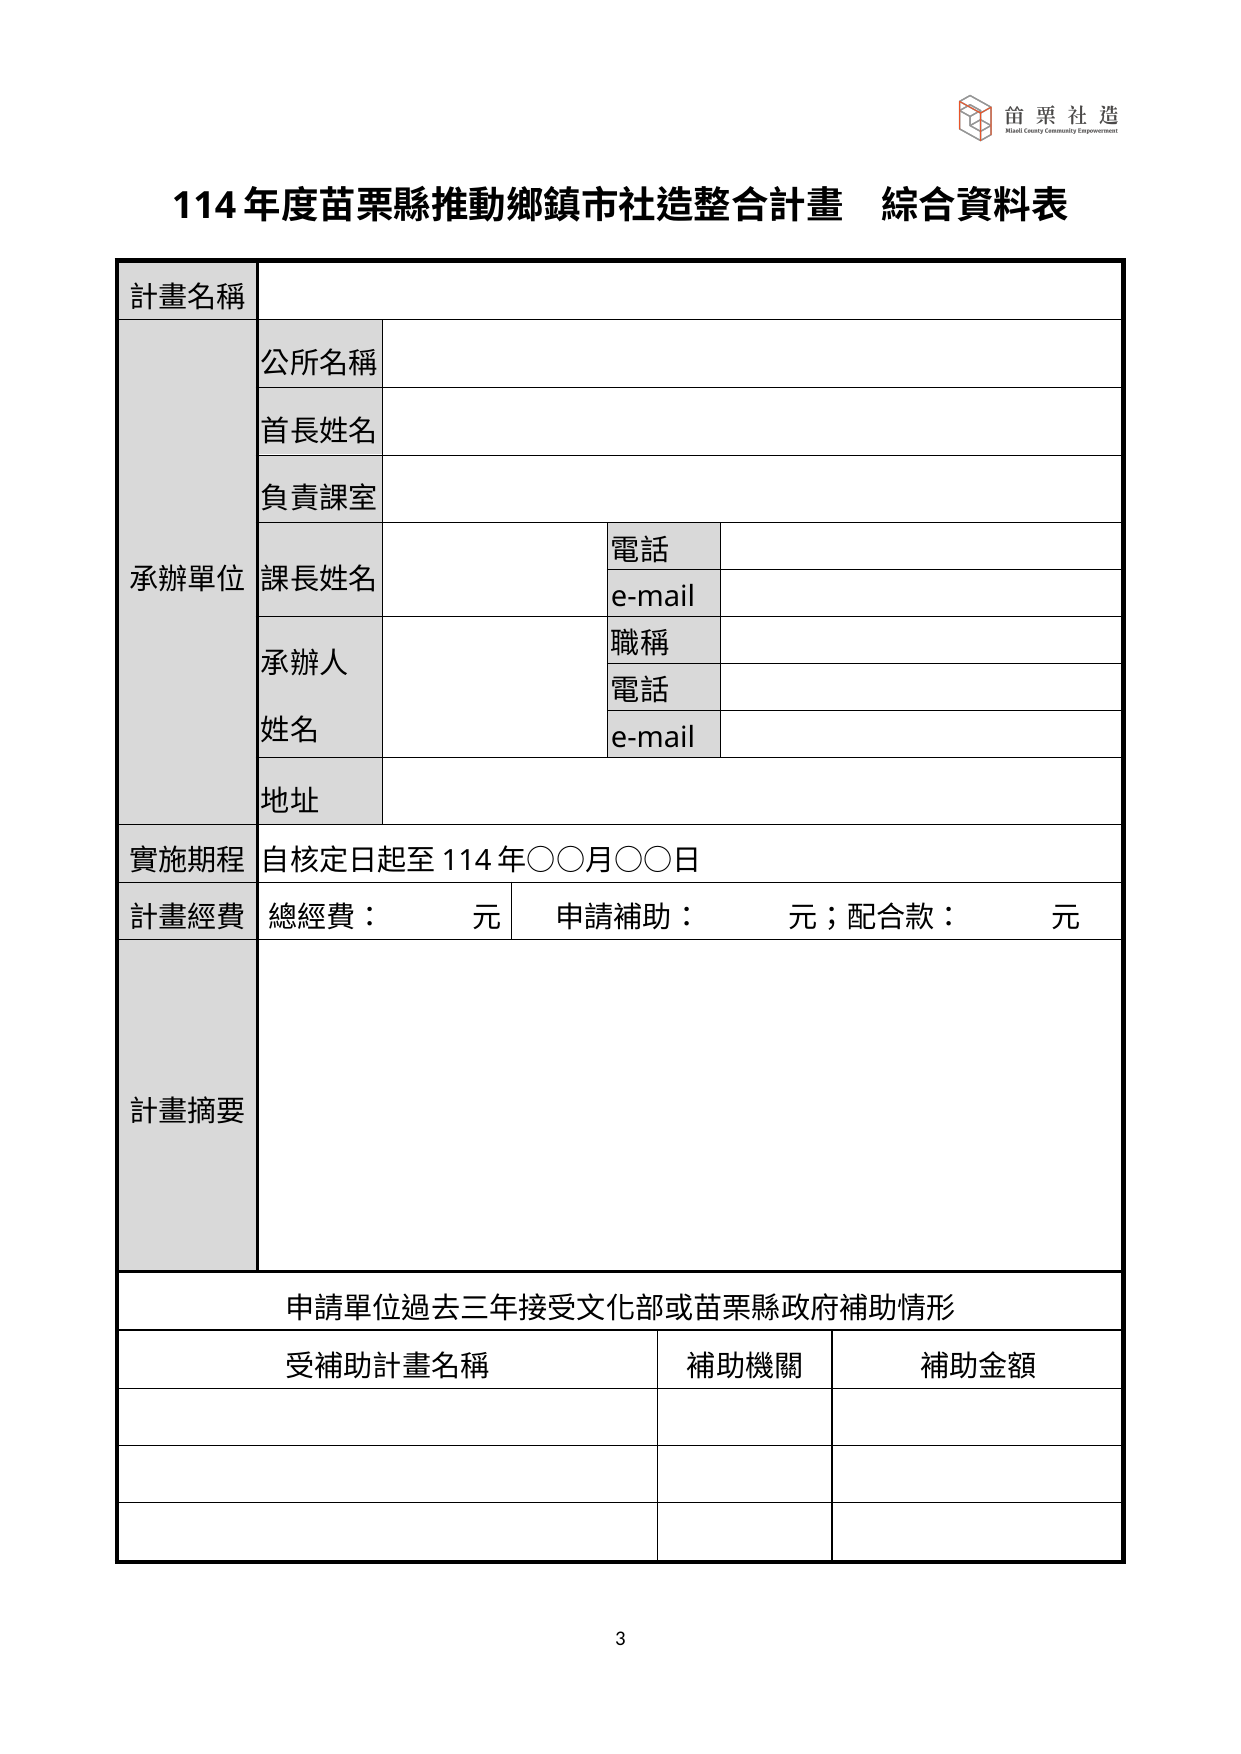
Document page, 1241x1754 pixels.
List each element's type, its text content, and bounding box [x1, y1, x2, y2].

table_cell 首長姓名 [259, 388, 382, 454]
table_cell [721, 570, 1121, 616]
table_header [259, 263, 1121, 319]
table_cell [721, 617, 1121, 663]
table_cell e-mail [608, 711, 720, 757]
table_header 計畫名稱 [119, 263, 256, 319]
table_cell 職稱 [608, 617, 720, 663]
table_cell [833, 1389, 1121, 1445]
table_cell 申請補助： 元；配合款： 元 [512, 883, 1121, 939]
table_cell [119, 1503, 657, 1559]
table_cell e-mail [608, 570, 720, 616]
table_cell [383, 388, 1121, 454]
table_cell [658, 1446, 831, 1502]
table_cell 承辦單位 [119, 320, 256, 824]
table_cell [721, 664, 1121, 710]
table_cell [658, 1503, 831, 1559]
table_cell 電話 [608, 523, 720, 569]
table_cell [383, 758, 1121, 824]
table_cell [383, 320, 1121, 387]
table_cell 補助機關 [658, 1331, 831, 1388]
table_cell [658, 1389, 831, 1445]
table_cell [383, 617, 607, 757]
table_cell 計畫經費 [119, 883, 256, 939]
table_cell [259, 940, 1121, 1270]
table_cell [383, 523, 607, 616]
table_cell 地址 [259, 758, 382, 824]
table_cell 負責課室 [259, 456, 382, 522]
text 114年度苗栗縣推動鄉鎮市社造整合計畫 綜合資料表 [112, 164, 1128, 239]
table_cell 電話 [608, 664, 720, 710]
table_cell [833, 1503, 1121, 1559]
picture [947, 88, 1128, 148]
table_cell 公所名稱 [259, 320, 382, 387]
table_cell 自核定日起至114年○○月○○日 [259, 825, 1121, 882]
table_cell [383, 456, 1121, 522]
table_cell 申請單位過去三年接受文化部或苗栗縣政府補助情形 [119, 1273, 1121, 1329]
table_cell 計畫摘要 [119, 940, 256, 1270]
table_cell 承辦人 姓名 [259, 617, 382, 757]
table_cell 受補助計畫名稱 [119, 1331, 657, 1388]
table_cell [833, 1446, 1121, 1502]
table_cell 補助金額 [833, 1331, 1121, 1388]
table_cell 總經費： 元 [259, 883, 511, 939]
table_cell [119, 1446, 657, 1502]
table_cell 課長姓名 [259, 523, 382, 616]
table_cell 實施期程 [119, 825, 256, 882]
table_cell [721, 523, 1121, 569]
table_cell [119, 1389, 657, 1445]
table_cell [721, 711, 1121, 757]
